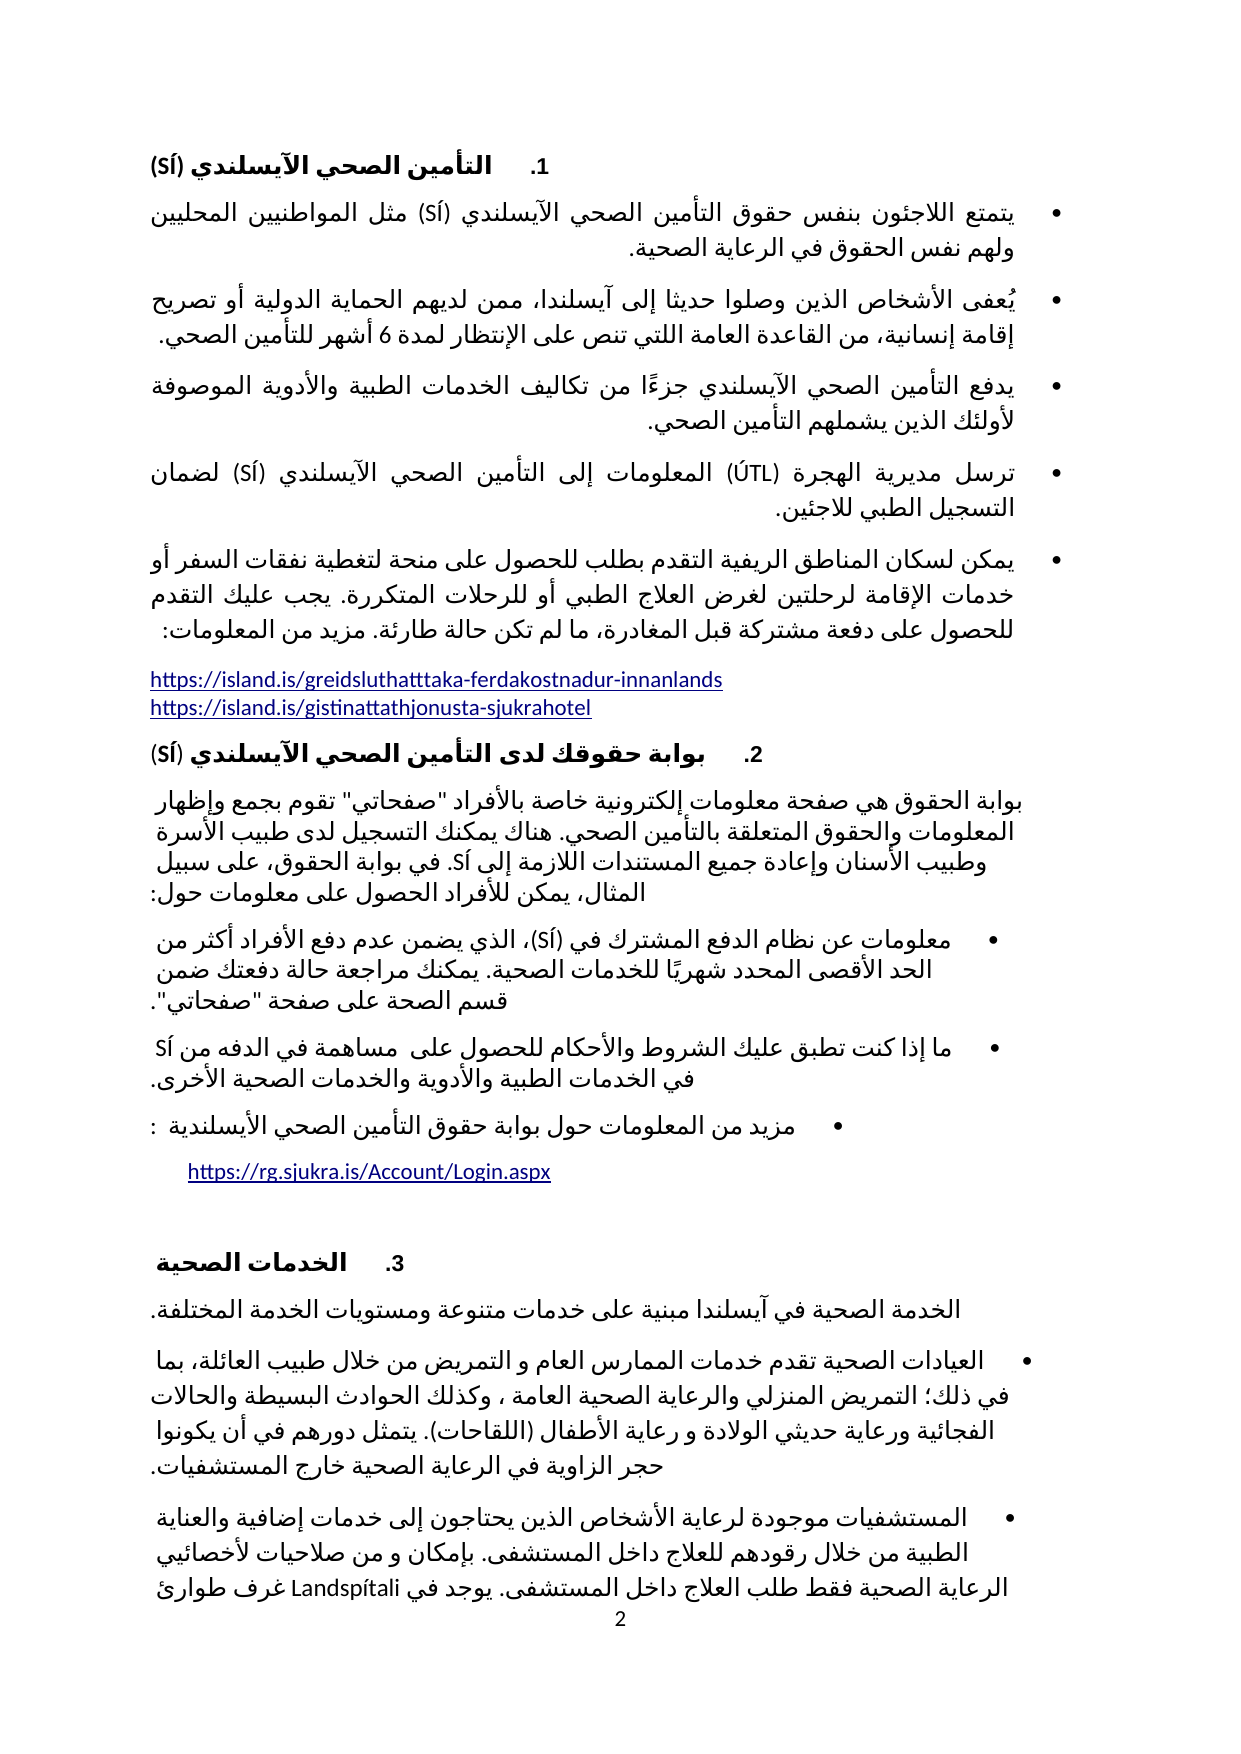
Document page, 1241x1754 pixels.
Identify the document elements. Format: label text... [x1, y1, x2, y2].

list مزيد من المعلومات حول بوابة حقوق التأمين الصحي الأيسلندية : [150, 1110, 1015, 1141]
text https://island.is/greidsluthatttaka-ferdakostnadur-innanlands https://island.is/gistinattathjonusta-sjukrahotel [150, 666, 1090, 722]
text بوابة الحقوق هي صفحة معلومات إلكترونية خاصة بالأفراد "صفحاتي" تقوم بجمع وإظهار المعلومات والحقوق المتعلقة بالتأمين الصحي. هناك يمكنك التسجيل لدى طبيب الأسرة وطبيب الأسنان وإعادة جميع المستندات اللازمة إلى SÍ. في بوابة الحقوق، على سبيل المثال، يمكن للأفراد الحصول على معلومات حول: [150, 785, 1053, 907]
list يمكن لسكان المناطق الريفية التقدم بطلب للحصول على منحة لتغطية نفقات السفر أو خدمات الإقامة لرحلتين لغرض العلاج الطبي أو للرحلات المتكررة. يجب عليك التقدم للحصول على دفعة مشتركة قبل المغادرة، ما لم تكن حالة طارئة. مزيد من المعلومات: [150, 544, 1053, 644]
text الخدمة الصحية في آيسلندا مبنیة على خدمات متنوعة ومستويات الخدمة المختلفة. [150, 1294, 1090, 1324]
list المستشفيات موجودة لرعاية الأشخاص الذين يحتاجون إلى خدمات إضافیة والعنایة الطبیة من خلال رقودهم للعلاج داخل المستشفى. بإمکان و من صلاحیات لأخصائيي الرعاية الصحية فقط طلب العلاج داخل المستشفى. يوجد في Landspítali غرف طوارئ للحوادث والأمراض الحادة /الحالات الفجائیة وأمراض الأطفال. ، تنقسم المستشفيات إلى مستشفيات متخصصة ومستشفيات المقاطعة/البلدة. [150, 1502, 1053, 1603]
text https://rg.sjukra.is/Account/Login.aspx [187, 1157, 1090, 1185]
list يتمتع اللاجئون بنفس حقوق التأمين الصحي الآيسلندي (SÍ) مثل المواطنيين المحليين ولهم نفس الحقوق في الرعاية الصحية. [150, 197, 1053, 263]
list يُعفى الأشخاص الذين وصلوا حدیثا إلى آيسلندا، ممن لدیهم الحماية الدولية أو تصريح إقامة إنسانية، من القاعدة العامة اللتي تنص علی الإنتظار لمدة 6 أشهر للتأمين الصحي. [150, 284, 1053, 349]
list التأمین الصحي الآیسلندي (SÍ) [150, 150, 1053, 181]
list ما إذا كنت تطبق عليك الشروط والأحكام للحصول على مساهمة في الدفه من SÍ في الخدمات الطبية والأدوية والخدمات الصحية الأخرى. [150, 1032, 1015, 1093]
list معلومات عن نظام الدفع المشترك في (SÍ)، الذي يضمن عدم دفع الأفراد أكثر من الحد الأقصى المحدد شهريًا للخدمات الصحية. يمكنك مراجعة حالة دفعتك ضمن قسم الصحة على صفحة "صفحاتي". [150, 924, 1015, 1016]
list العيادات الصحیة تقدم خدمات الممارس العام و التمريض من خلال طبیب العائلة، بما في ذلك؛ التمريض المنزلي والرعاية الصحية العامة ، وكذلك الحوادث البسيطة والحالات الفجائیة ورعاية حديثي الولادة و رعاية الأطفال (اللقاحات). يتمثل دورهم في أن يكونوا حجر الزاوية في الرعاية الصحية خارج المستشفیات. [150, 1346, 1053, 1481]
list يدفع التأمين الصحي الآيسلندي جزءًا من تکالیف الخدمات الطبية والأدوية الموصوفة لأولئك الذين يشملهم التأمين الصحي. [150, 371, 1053, 436]
list ترسل مديرية الهجرة (ÚTL) المعلومات إلى التأمين الصحي الآيسلندي (SÍ) لضمان التسجيل الطبي للاجئين. [150, 457, 1053, 523]
list بوابة حقوقك لدى التأمين الصحي الآيسلندي (SÍ) [150, 738, 1053, 769]
list الخدمات الصحیة [150, 1247, 1053, 1277]
